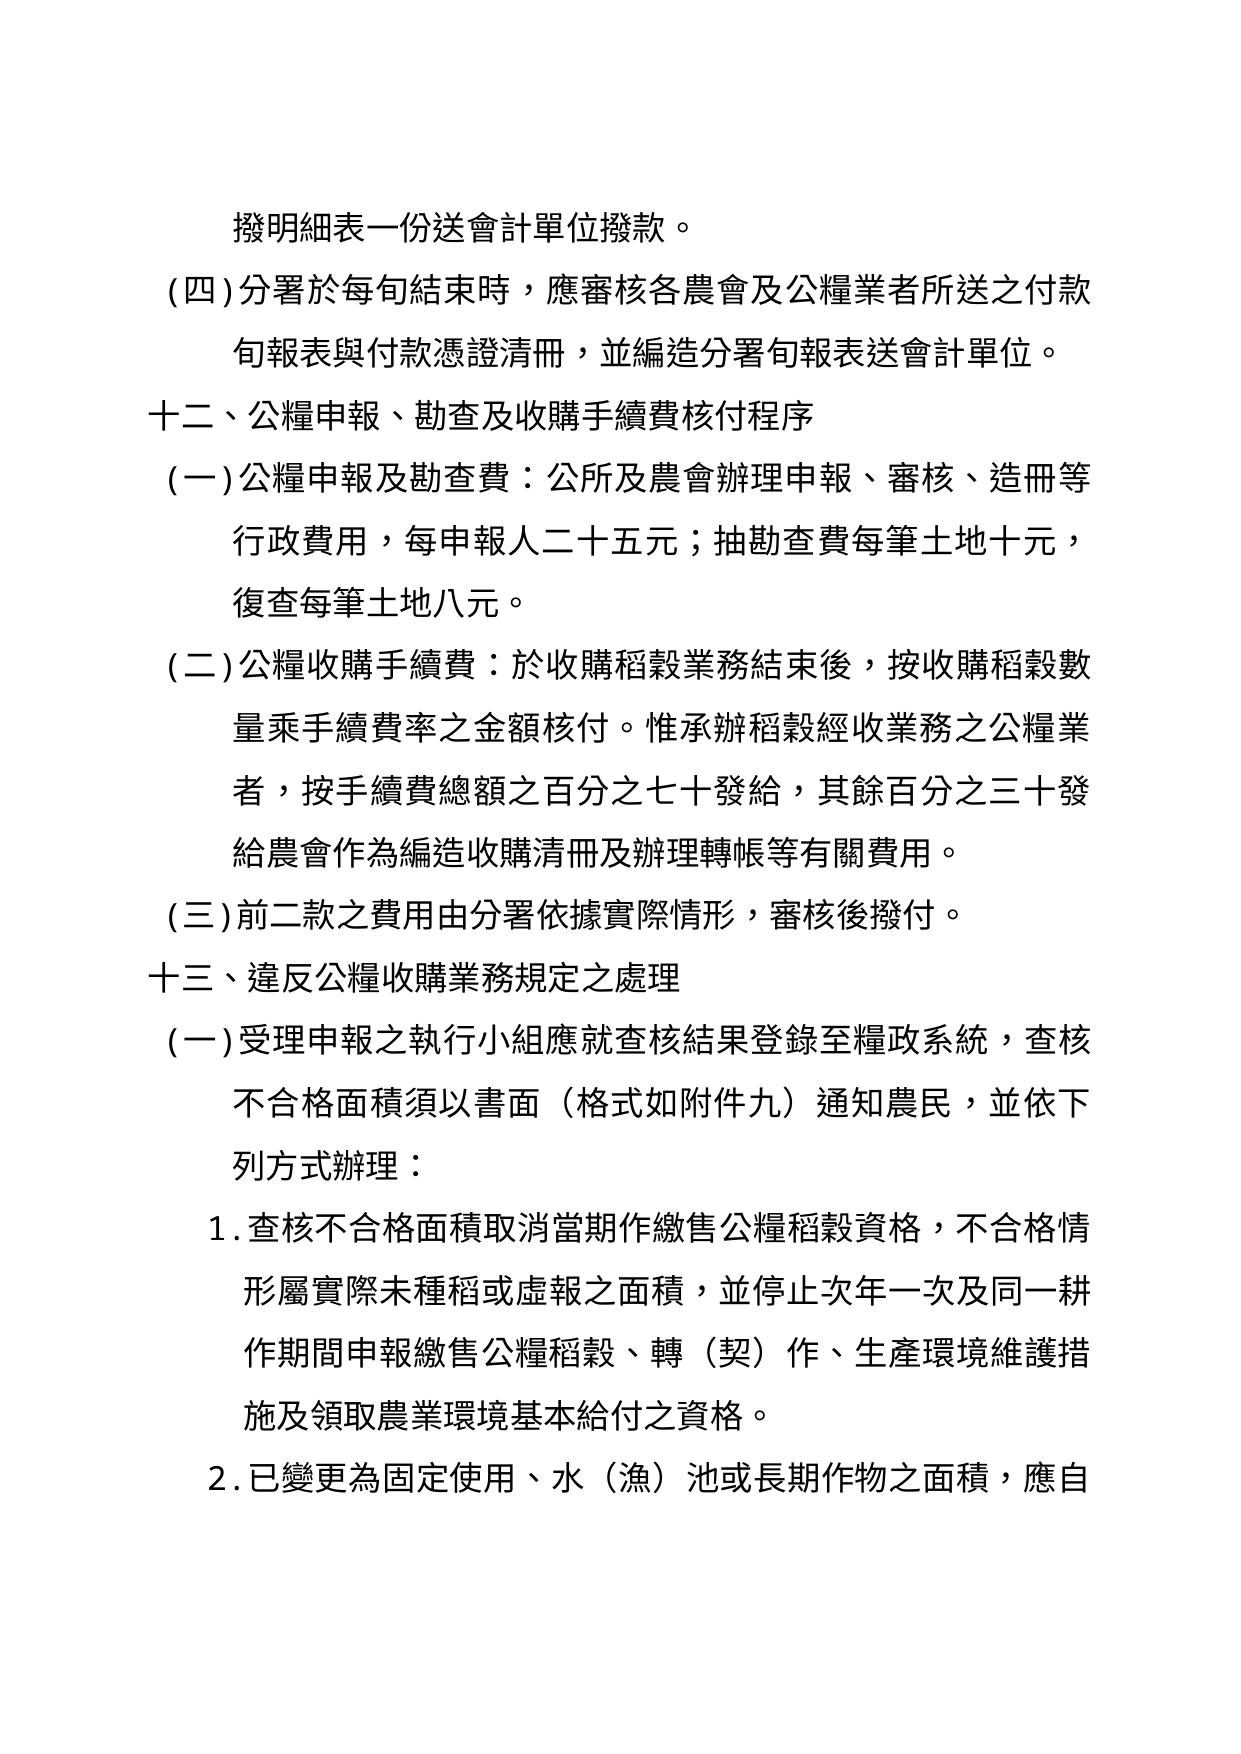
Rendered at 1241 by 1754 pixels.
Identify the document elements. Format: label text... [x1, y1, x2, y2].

text 2.已變更為固定使用、水（漁）池或長期作物之面積，應自 [207, 1434, 1092, 1497]
text 十三、違反公糧收購業務規定之處理 [147, 934, 1092, 997]
text 十二、公糧申報、勘查及收購手續費核付程序 [147, 372, 1092, 434]
text 1.查核不合格面積取消當期作繳售公糧稻穀資格，不合格情形屬實際未種稻或虛報之面積，並停止次年一次及同一耕作期間申報繳售公糧稻穀、轉（契）作、生產環境維護措施及領取農業環境基本給付之資格。 [207, 1184, 1092, 1434]
text (二)公糧收購手續費：於收購稻穀業務結束後，按收購稻穀數量乘手續費率之金額核付。惟承辦稻穀經收業務之公糧業者，按手續費總額之百分之七十發給，其餘百分之三十發給農會作為編造收購清冊及辦理轉帳等有關費用。 [162, 622, 1092, 872]
text (一)受理申報之執行小組應就查核結果登錄至糧政系統，查核不合格面積須以書面（格式如附件九）通知農民，並依下列方式辦理： [162, 997, 1092, 1184]
text (四)分署於每旬結束時，應審核各農會及公糧業者所送之付款旬報表與付款憑證清冊，並編造分署旬報表送會計單位。 [163, 247, 1092, 372]
text (三)前二款之費用由分署依據實際情形，審核後撥付。 [162, 872, 1092, 934]
text 撥明細表一份送會計單位撥款。 [163, 184, 1092, 247]
text (一)公糧申報及勘查費：公所及農會辦理申報、審核、造冊等行政費用，每申報人二十五元；抽勘查費每筆土地十元，復查每筆土地八元。 [162, 434, 1092, 622]
